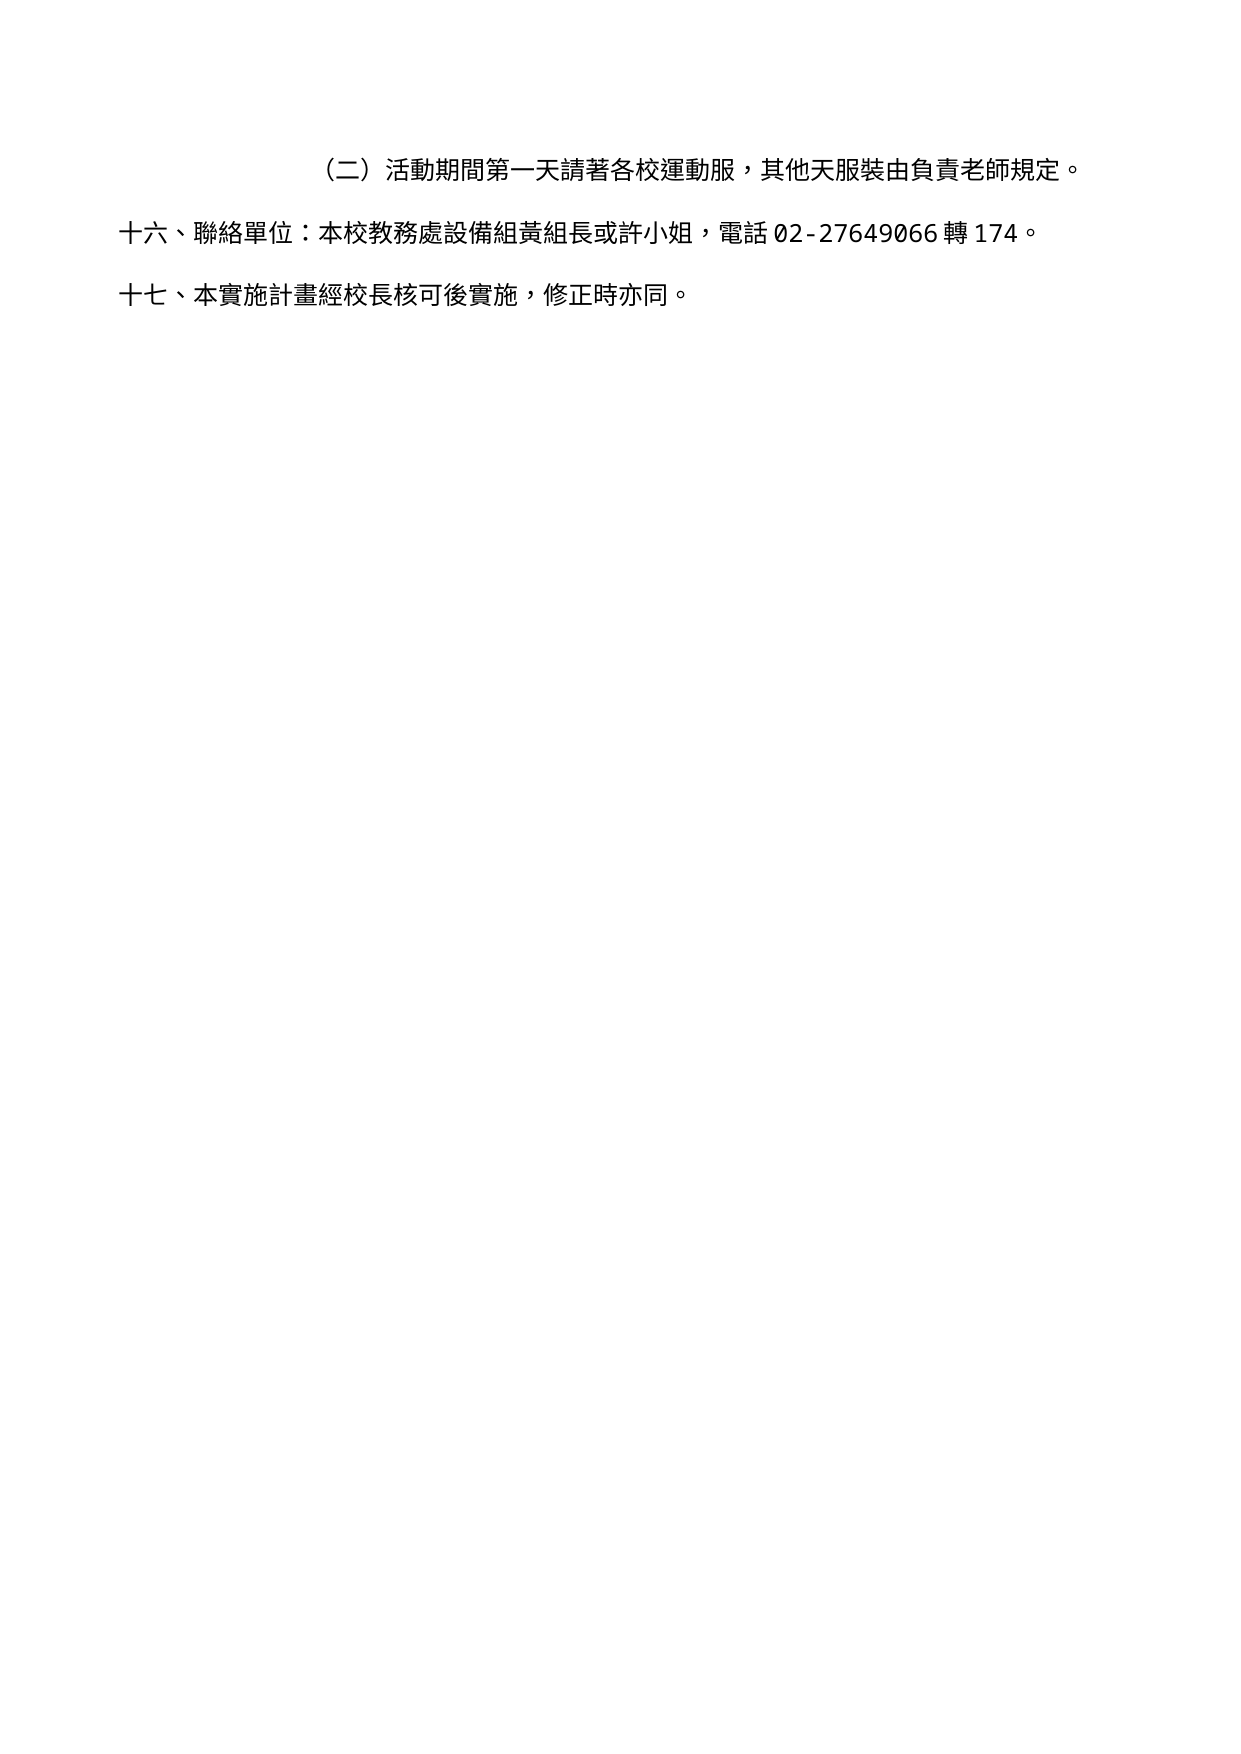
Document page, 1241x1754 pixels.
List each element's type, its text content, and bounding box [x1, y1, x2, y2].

text 十六、聯絡單位：本校教務處設備組黃組長或許小姐，電話02-27649066轉174。 [118, 189, 1122, 252]
text （二）活動期間第一天請著各校運動服，其他天服裝由負責老師規定。 [295, 127, 1122, 189]
text 十七、本實施計畫經校長核可後實施，修正時亦同。 [118, 252, 1122, 314]
